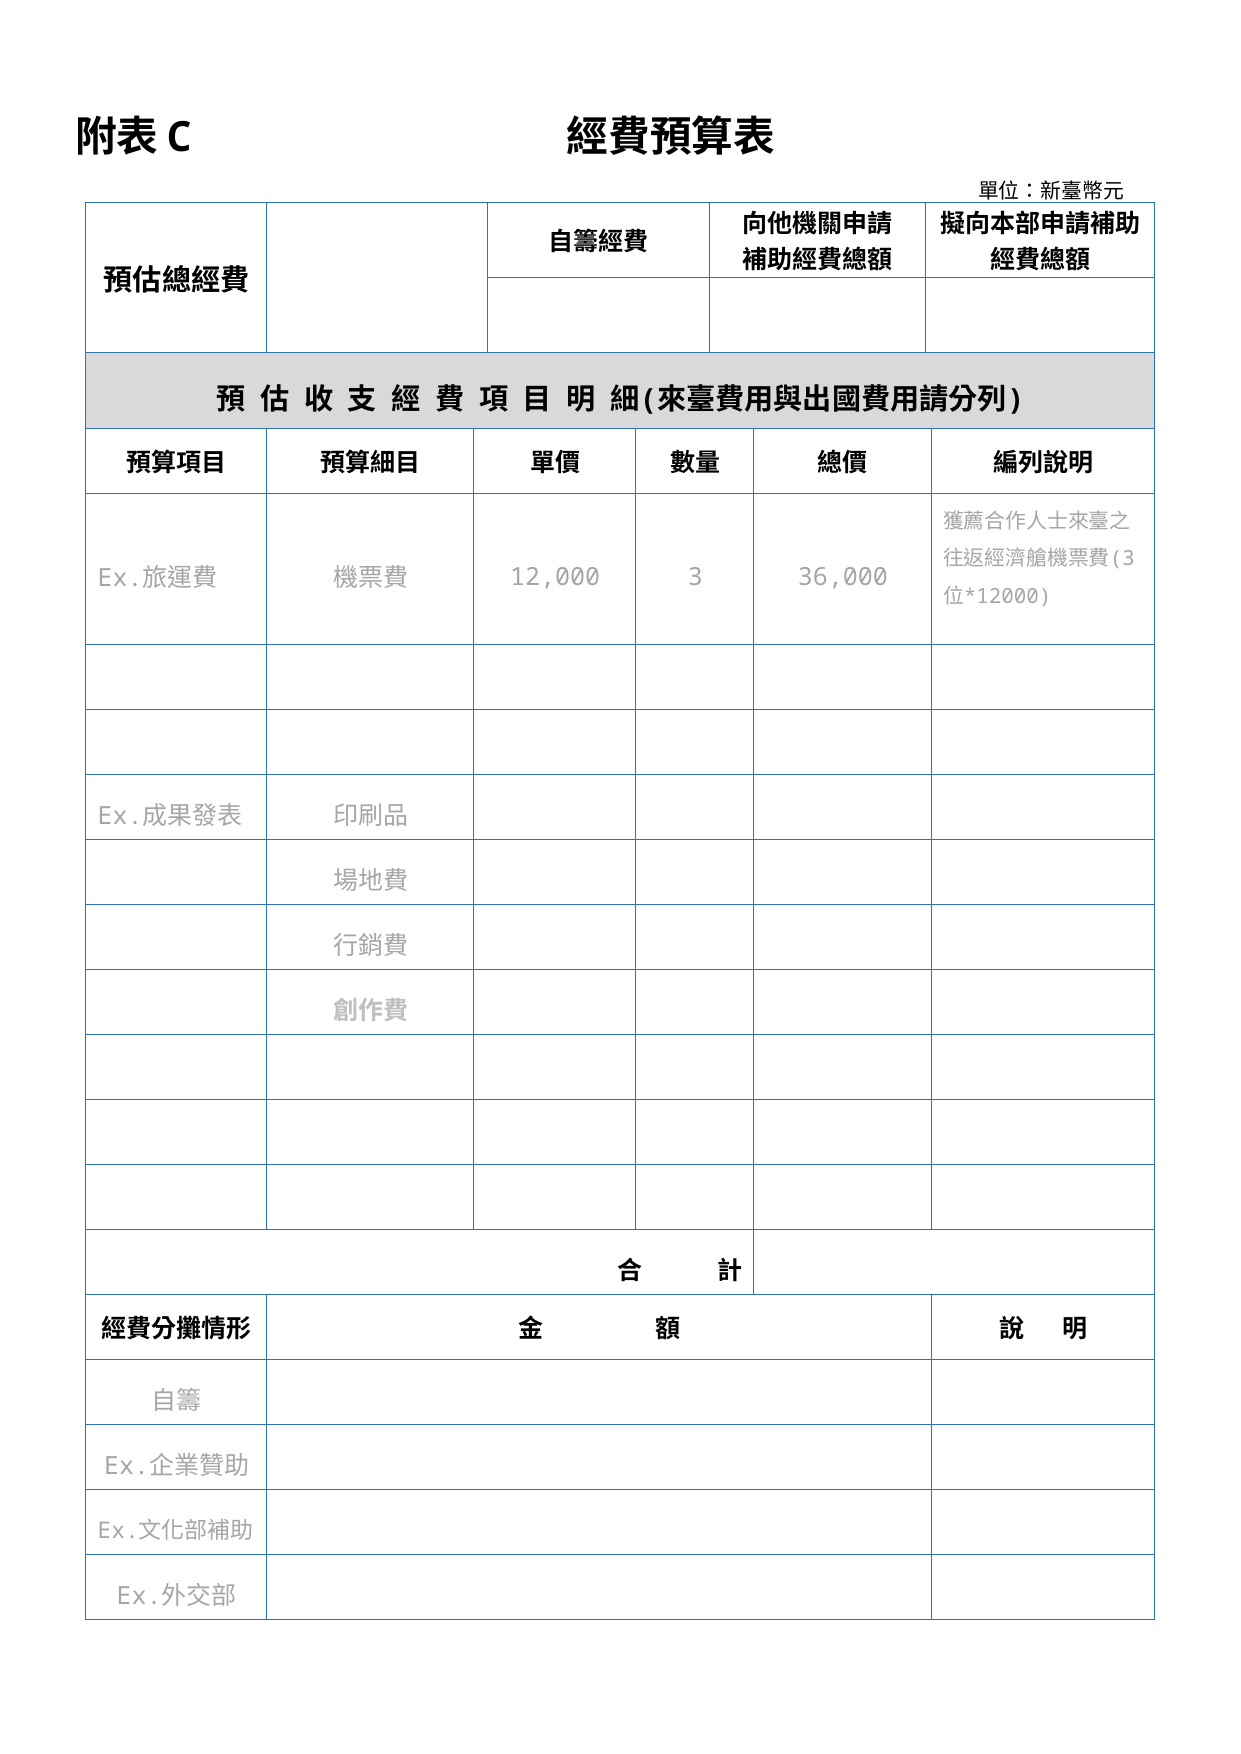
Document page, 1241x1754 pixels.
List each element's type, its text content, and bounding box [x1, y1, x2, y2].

table_cell [636, 970, 753, 1034]
table_cell 數量 [636, 429, 753, 493]
table_cell [474, 710, 635, 774]
table_cell [754, 840, 931, 904]
table_cell [754, 645, 931, 709]
table_cell [474, 1165, 635, 1229]
table_cell [710, 278, 925, 352]
table_cell [932, 1165, 1154, 1229]
table_cell [474, 970, 635, 1034]
table_cell Ex.成果發表 [86, 775, 266, 839]
table_cell [86, 645, 266, 709]
table_cell 機票費 [267, 494, 473, 644]
table_cell 金 額 [267, 1295, 931, 1359]
table_cell [754, 1165, 931, 1229]
table_cell [86, 1165, 266, 1229]
text 單位：新臺幣元 [75, 164, 1123, 202]
table_cell [636, 775, 753, 839]
table_cell 經費分攤情形 [86, 1295, 266, 1359]
table_cell [754, 1035, 931, 1099]
table_header 自籌經費 [488, 203, 709, 277]
table_cell 3 [636, 494, 753, 644]
table_cell [86, 905, 266, 969]
table_cell [86, 970, 266, 1034]
table_header 預估總經費 [86, 203, 266, 352]
table_cell [86, 710, 266, 774]
table_cell [932, 905, 1154, 969]
table_cell 12,000 [474, 494, 635, 644]
table_cell [488, 278, 709, 352]
table_cell 場地費 [267, 840, 473, 904]
table_cell [754, 970, 931, 1034]
table_cell 說 明 [932, 1295, 1154, 1359]
table_cell [267, 710, 473, 774]
table_cell Ex.文化部補助 [86, 1490, 266, 1554]
table_cell [932, 1555, 1154, 1619]
table_cell [754, 905, 931, 969]
table_cell [86, 840, 266, 904]
table_cell 36,000 [754, 494, 931, 644]
table_cell [636, 1035, 753, 1099]
table_cell [636, 905, 753, 969]
table_cell [932, 1490, 1154, 1554]
table_cell [636, 710, 753, 774]
table_cell 總價 [754, 429, 931, 493]
table_cell [267, 1165, 473, 1229]
table_cell 獲薦合作人士來臺之往返經濟艙機票費(3位*12000) [932, 494, 1154, 644]
table_cell [267, 1490, 931, 1554]
table_cell 行銷費 [267, 905, 473, 969]
table_cell [932, 1035, 1154, 1099]
table_cell 印刷品 [267, 775, 473, 839]
table_cell [754, 775, 931, 839]
table_cell [754, 1100, 931, 1164]
table_cell Ex.旅運費 [86, 494, 266, 644]
table_cell 自籌 [86, 1360, 266, 1424]
table_cell [932, 645, 1154, 709]
table_cell [474, 1035, 635, 1099]
table_cell [636, 645, 753, 709]
table_cell [932, 775, 1154, 839]
table_cell [267, 645, 473, 709]
table_cell [754, 710, 931, 774]
table_cell [474, 1100, 635, 1164]
table_cell [636, 1165, 753, 1229]
table_cell Ex.外交部 [86, 1555, 266, 1619]
table_cell [754, 1230, 1154, 1294]
table_cell [932, 710, 1154, 774]
table_header 向他機關申請 補助經費總額 [710, 203, 925, 277]
table_cell [932, 840, 1154, 904]
table_cell [474, 840, 635, 904]
table_cell [932, 1425, 1154, 1489]
table_cell [86, 1035, 266, 1099]
table_cell 單價 [474, 429, 635, 493]
table_header [267, 203, 487, 352]
table_cell [267, 1100, 473, 1164]
table_cell 創作費 [267, 970, 473, 1034]
table_cell 預 估 收 支 經 費 項 目 明 細(來臺費用與出國費用請分列) [86, 353, 1154, 428]
table_cell [267, 1035, 473, 1099]
table_cell Ex.企業贊助 [86, 1425, 266, 1489]
table_cell 編列說明 [932, 429, 1154, 493]
table_cell [474, 905, 635, 969]
table_cell [267, 1555, 931, 1619]
table_cell [474, 775, 635, 839]
table_cell [932, 1360, 1154, 1424]
table_cell 合 計 [86, 1230, 753, 1294]
table_cell [932, 970, 1154, 1034]
table_cell 預算細目 [267, 429, 473, 493]
table_cell [926, 278, 1154, 352]
table_cell [636, 1100, 753, 1164]
table_cell [636, 840, 753, 904]
text 附表C 經費預算表 [75, 89, 1165, 164]
table_header 擬向本部申請補助經費總額 [926, 203, 1154, 277]
table_cell [267, 1425, 931, 1489]
table_cell [932, 1100, 1154, 1164]
table_cell [474, 645, 635, 709]
table_cell [86, 1100, 266, 1164]
table_cell 預算項目 [86, 429, 266, 493]
table_cell [267, 1360, 931, 1424]
